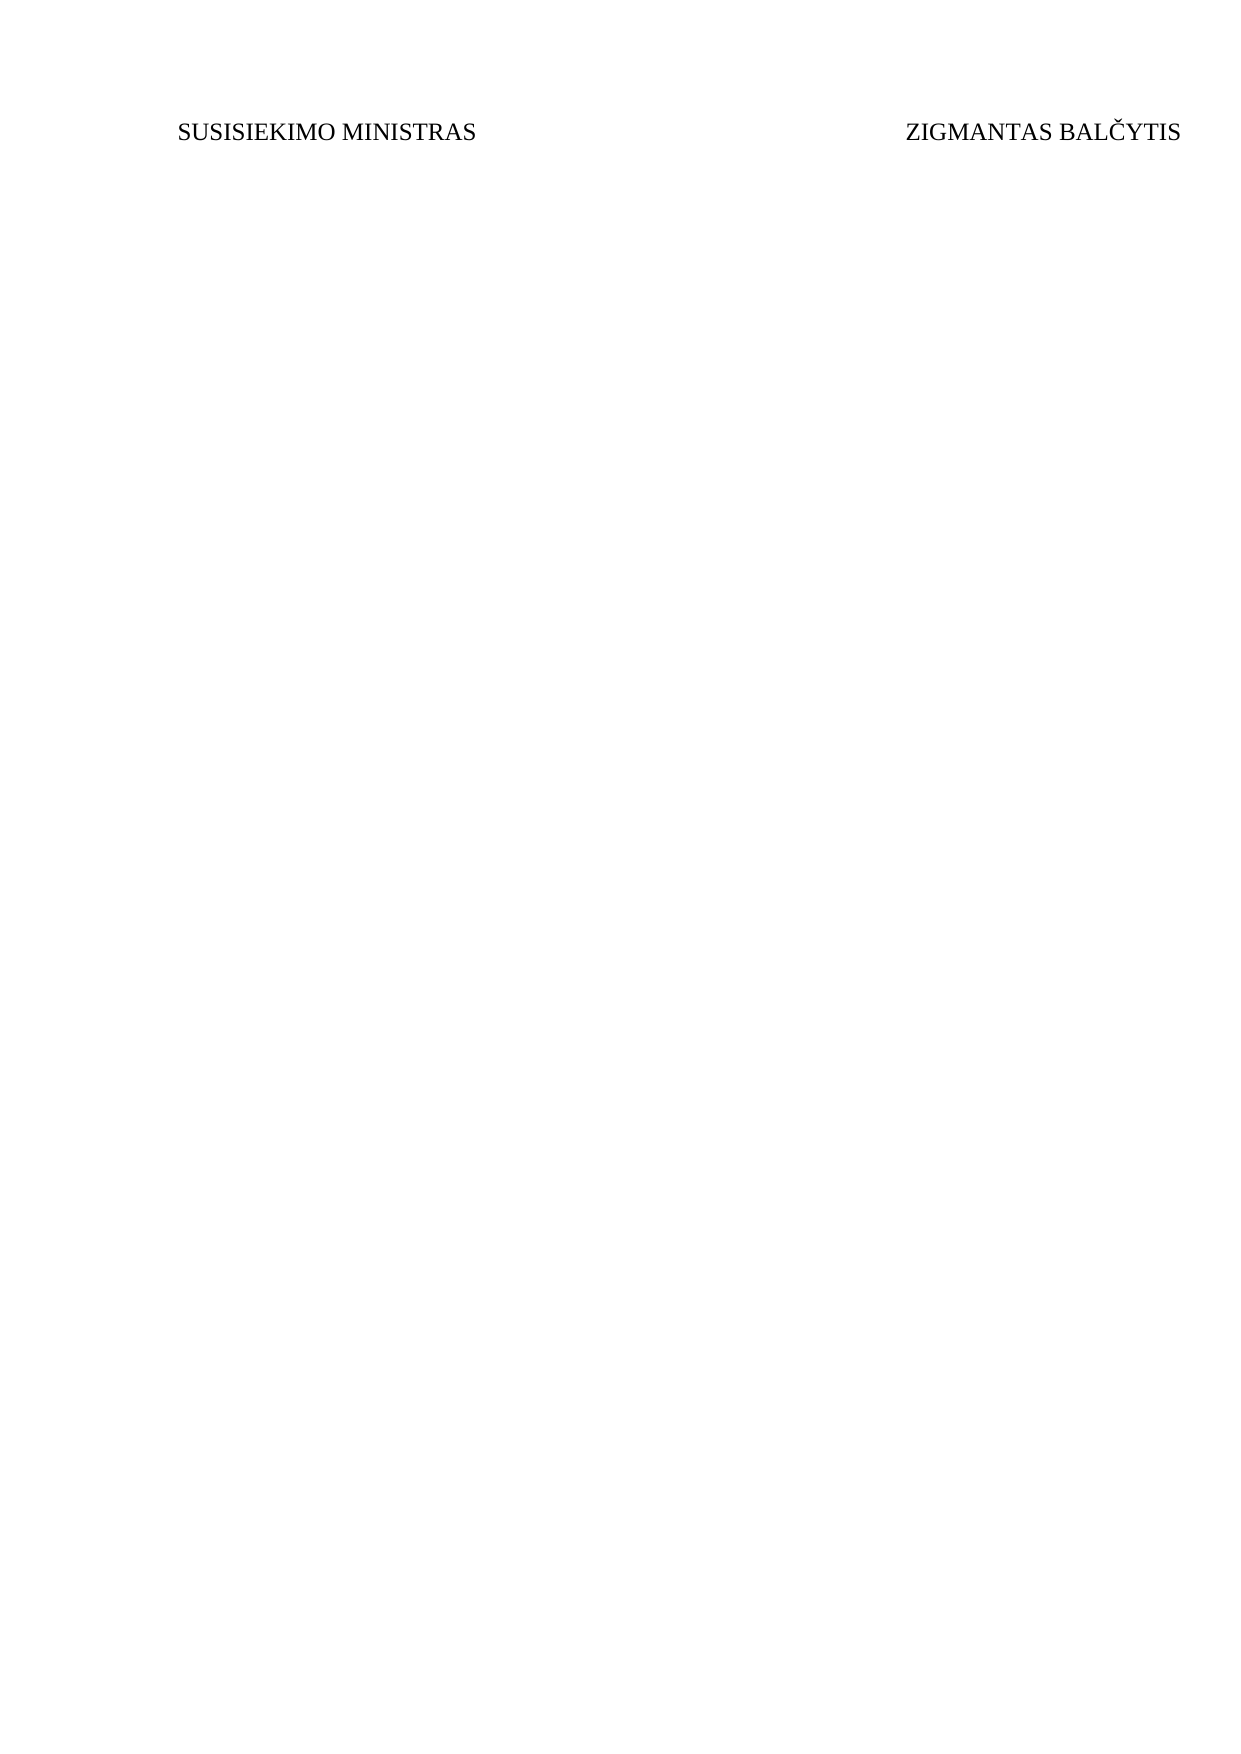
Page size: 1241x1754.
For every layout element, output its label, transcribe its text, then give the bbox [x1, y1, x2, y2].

text SUSISIEKIMO MINISTRAS ZIGMANTAS BALČYTIS [177, 117, 1181, 145]
